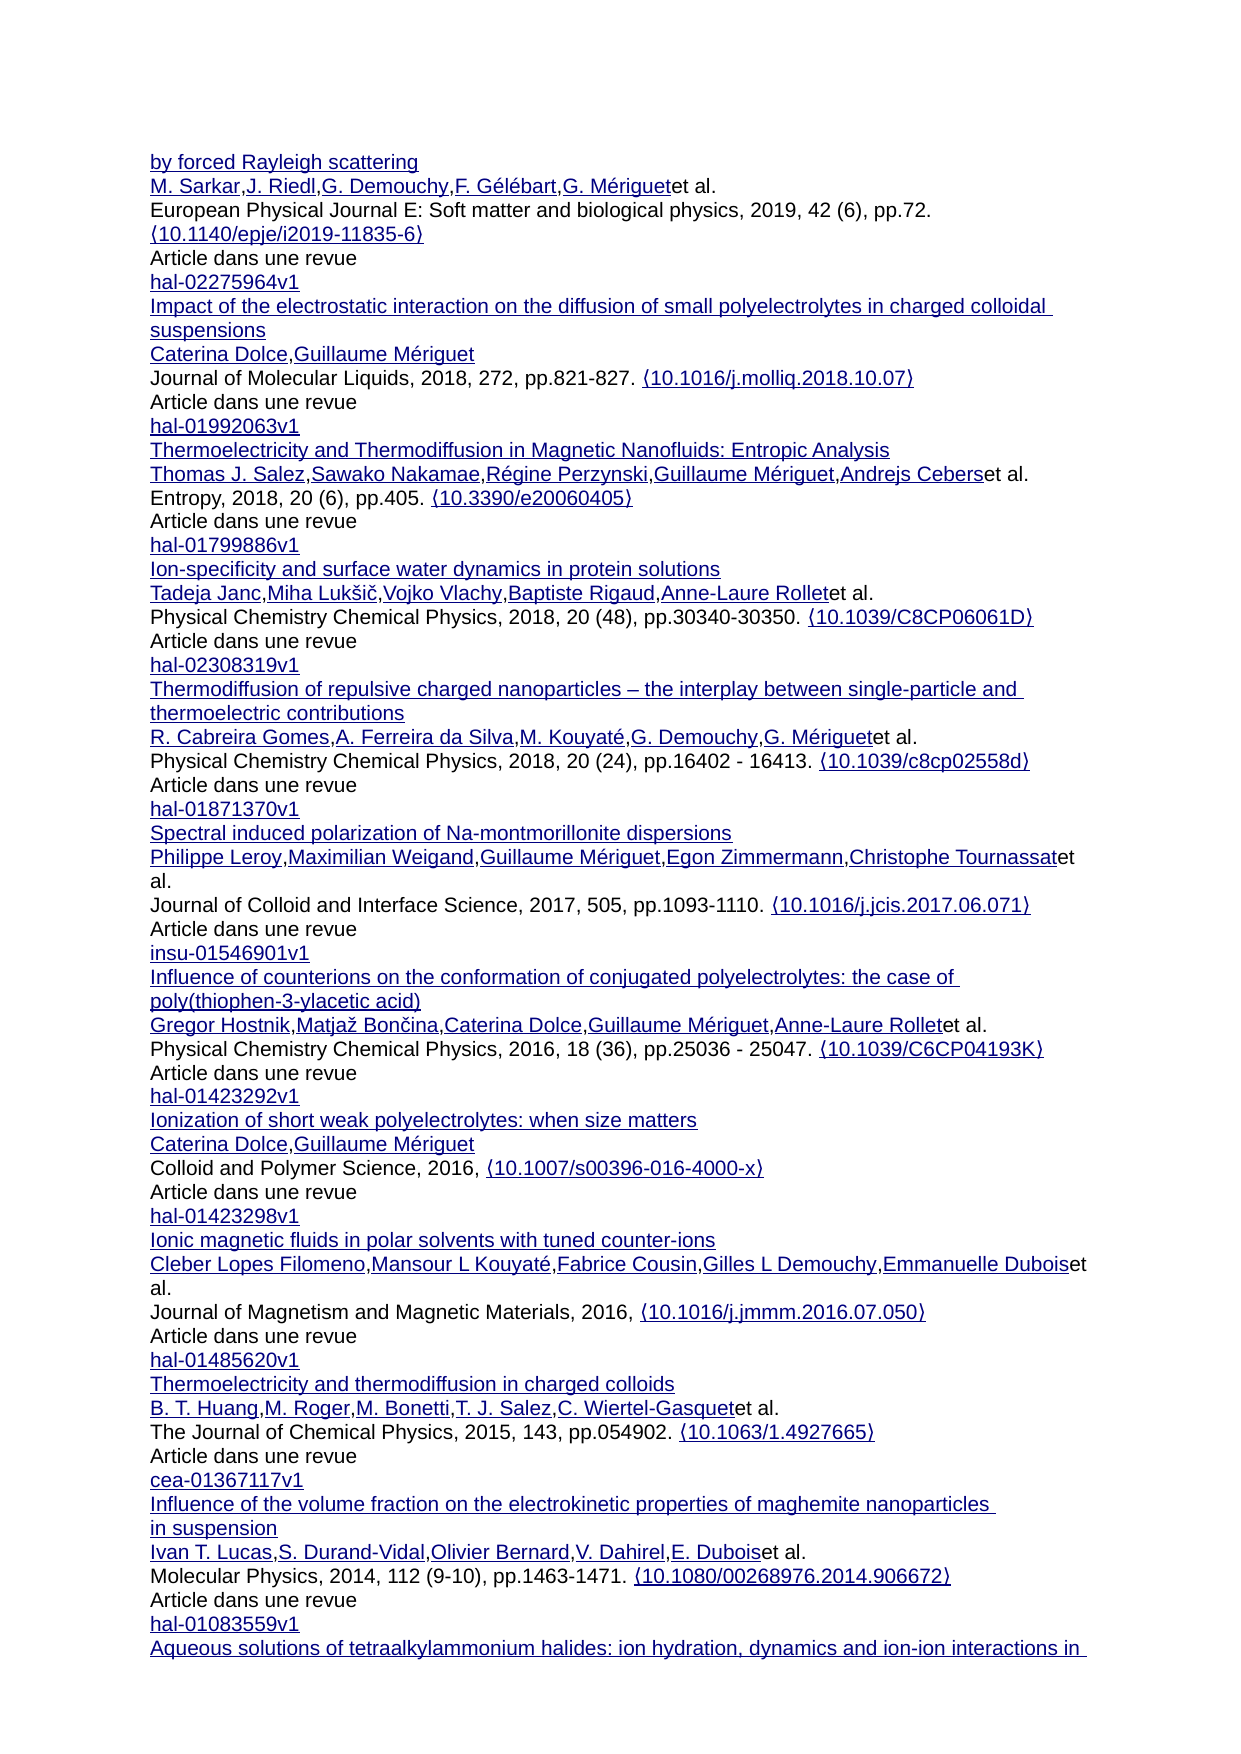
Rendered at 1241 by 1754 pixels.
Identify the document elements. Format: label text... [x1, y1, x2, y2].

table_cell Aqueous solutions of tetraalkylammonium halides: ion hydration, dynamics and ion-ion interactions in [150, 1635, 1090, 1659]
table_cell Thermoelectricity and thermodiffusion in charged colloids B. T. Huang,M. Roger,M. Bonetti,T. J. Salez,C. Wiertel-Gasquetet al. The Journal of Chemical Physics, 2015, 143, pp.054902. ⟨10.1063/1.4927665⟩ Article dans une revue cea-01367117v1 [150, 1372, 1090, 1492]
table_cell Influence of counterions on the conformation of conjugated polyelectrolytes: the case of poly(thiophen-3-ylacetic acid) Gregor Hostnik,Matjaž Bončina,Caterina Dolce,Guillaume Mériguet,Anne-Laure Rolletet al. Physical Chemistry Chemical Physics, 2016, 18 (36), pp.25036 - 25047. ⟨10.1039/C6CP04193K⟩ Article dans une revue hal-01423292v1 [150, 965, 1090, 1108]
table_cell Impact of the electrostatic interaction on the diffusion of small polyelectrolytes in charged colloidal suspensions Caterina Dolce,Guillaume Mériguet Journal of Molecular Liquids, 2018, 272, pp.821-827. ⟨10.1016/j.molliq.2018.10.07⟩ Article dans une revue hal-01992063v1 [150, 294, 1090, 437]
table_cell Spectral induced polarization of Na-montmorillonite dispersions Philippe Leroy,Maximilian Weigand,Guillaume Mériguet,Egon Zimmermann,Christophe Tournassatet al. Journal of Colloid and Interface Science, 2017, 505, pp.1093-1110. ⟨10.1016/j.jcis.2017.06.071⟩ Article dans une revue insu-01546901v1 [150, 821, 1090, 964]
table_cell Ionic magnetic fluids in polar solvents with tuned counter-ions Cleber Lopes Filomeno,Mansour L Kouyaté,Fabrice Cousin,Gilles L Demouchy,Emmanuelle Duboiset al. Journal of Magnetism and Magnetic Materials, 2016, ⟨10.1016/j.jmmm.2016.07.050⟩ Article dans une revue hal-01485620v1 [150, 1228, 1090, 1372]
table_cell Ionization of short weak polyelectrolytes: when size matters Caterina Dolce,Guillaume Mériguet Colloid and Polymer Science, 2016, ⟨10.1007/s00396-016-4000-x⟩ Article dans une revue hal-01423298v1 [150, 1108, 1090, 1228]
table_cell Thermodiffusion of repulsive charged nanoparticles – the interplay between single-particle and thermoelectric contributions R. Cabreira Gomes,A. Ferreira da Silva,M. Kouyaté,G. Demouchy,G. Mériguetet al. Physical Chemistry Chemical Physics, 2018, 20 (24), pp.16402 - 16413. ⟨10.1039/c8cp02558d⟩ Article dans une revue hal-01871370v1 [150, 677, 1090, 821]
table_cell Influence of the volume fraction on the electrokinetic properties of maghemite nanoparticles in suspension Ivan T. Lucas,S. Durand-Vidal,Olivier Bernard,V. Dahirel,E. Duboiset al. Molecular Physics, 2014, 112 (9-10), pp.1463-1471. ⟨10.1080/00268976.2014.906672⟩ Article dans une revue hal-01083559v1 [150, 1492, 1090, 1635]
table_cell Ion-specificity and surface water dynamics in protein solutions Tadeja Janc,Miha Lukšič,Vojko Vlachy,Baptiste Rigaud,Anne-Laure Rolletet al. Physical Chemistry Chemical Physics, 2018, 20 (48), pp.30340-30350. ⟨10.1039/C8CP06061D⟩ Article dans une revue hal-02308319v1 [150, 557, 1090, 677]
table_cell Thermoelectricity and Thermodiffusion in Magnetic Nanofluids: Entropic Analysis Thomas J. Salez,Sawako Nakamae,Régine Perzynski,Guillaume Mériguet,Andrejs Ceberset al. Entropy, 2018, 20 (6), pp.405. ⟨10.3390/e20060405⟩ Article dans une revue hal-01799886v1 [150, 438, 1090, 557]
table_cell by forced Rayleigh scattering M. Sarkar,J. Riedl,G. Demouchy,F. Gélébart,G. Mériguetet al. European Physical Journal E: Soft matter and biological physics, 2019, 42 (6), pp.72. ⟨10.1140/epje/i2019-11835-6⟩ Article dans une revue hal-02275964v1 [150, 150, 1090, 294]
